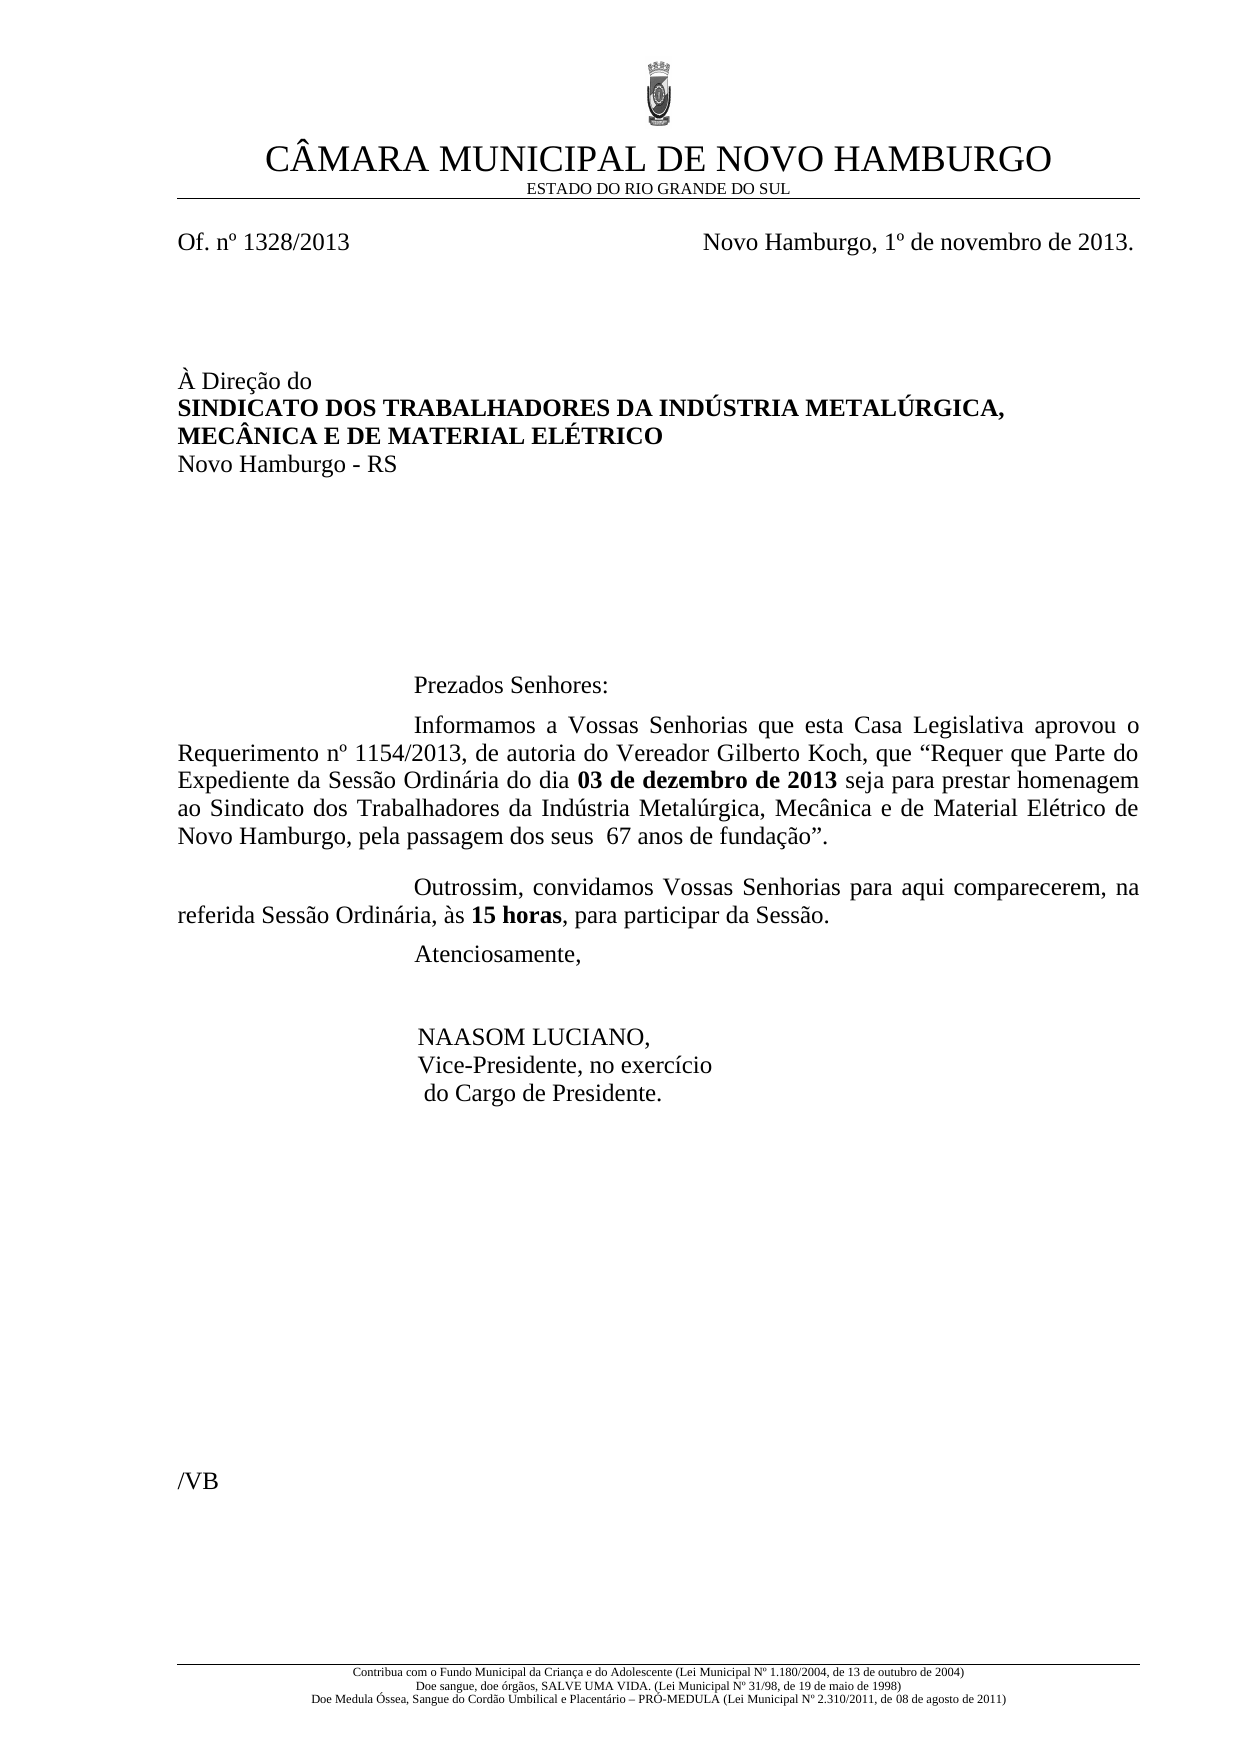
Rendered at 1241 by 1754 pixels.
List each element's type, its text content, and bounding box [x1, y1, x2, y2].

text Vice-Presidente, no exercício [177, 1051, 1140, 1079]
text Prezados Senhores: [177, 672, 1140, 699]
text /VB [177, 1467, 1140, 1494]
text SINDICATO DOS TRABALHADORES DA INDÚSTRIA METALÚRGICA, [177, 394, 1140, 422]
text Atenciosamente, [414, 940, 1140, 968]
text Outrossim, convidamos Vossas Senhorias para aqui comparecerem, na referida Sessão Ordinária, às 15 horas, para participar da Sessão. [177, 873, 1140, 929]
text NAASOM LUCIANO, [177, 1023, 1140, 1051]
text À Direção do [177, 367, 1140, 394]
text Of. nº 1328/2013 Novo Hamburgo, 1º de novembro de 2013. [177, 228, 1140, 256]
text MECÂNICA E DE MATERIAL ELÉTRICO [177, 422, 1140, 450]
text Informamos a Vossas Senhorias que esta Casa Legislativa aprovou o Requerimento nº 1154/2013, de autoria do Vereador Gilberto Koch, que “Requer que Parte do Expediente da Sessão Ordinária do dia 03 de dezembro de 2013 seja para prestar homenagem ao Sindicato dos Trabalhadores da Indústria Metalúrgica, Mecânica e de Material Elétrico de Novo Hamburgo, pela passagem dos seus 67 anos de fundação”. [177, 711, 1140, 850]
text Novo Hamburgo - RS [177, 450, 1140, 478]
text do Cargo de Presidente. [177, 1079, 1140, 1107]
